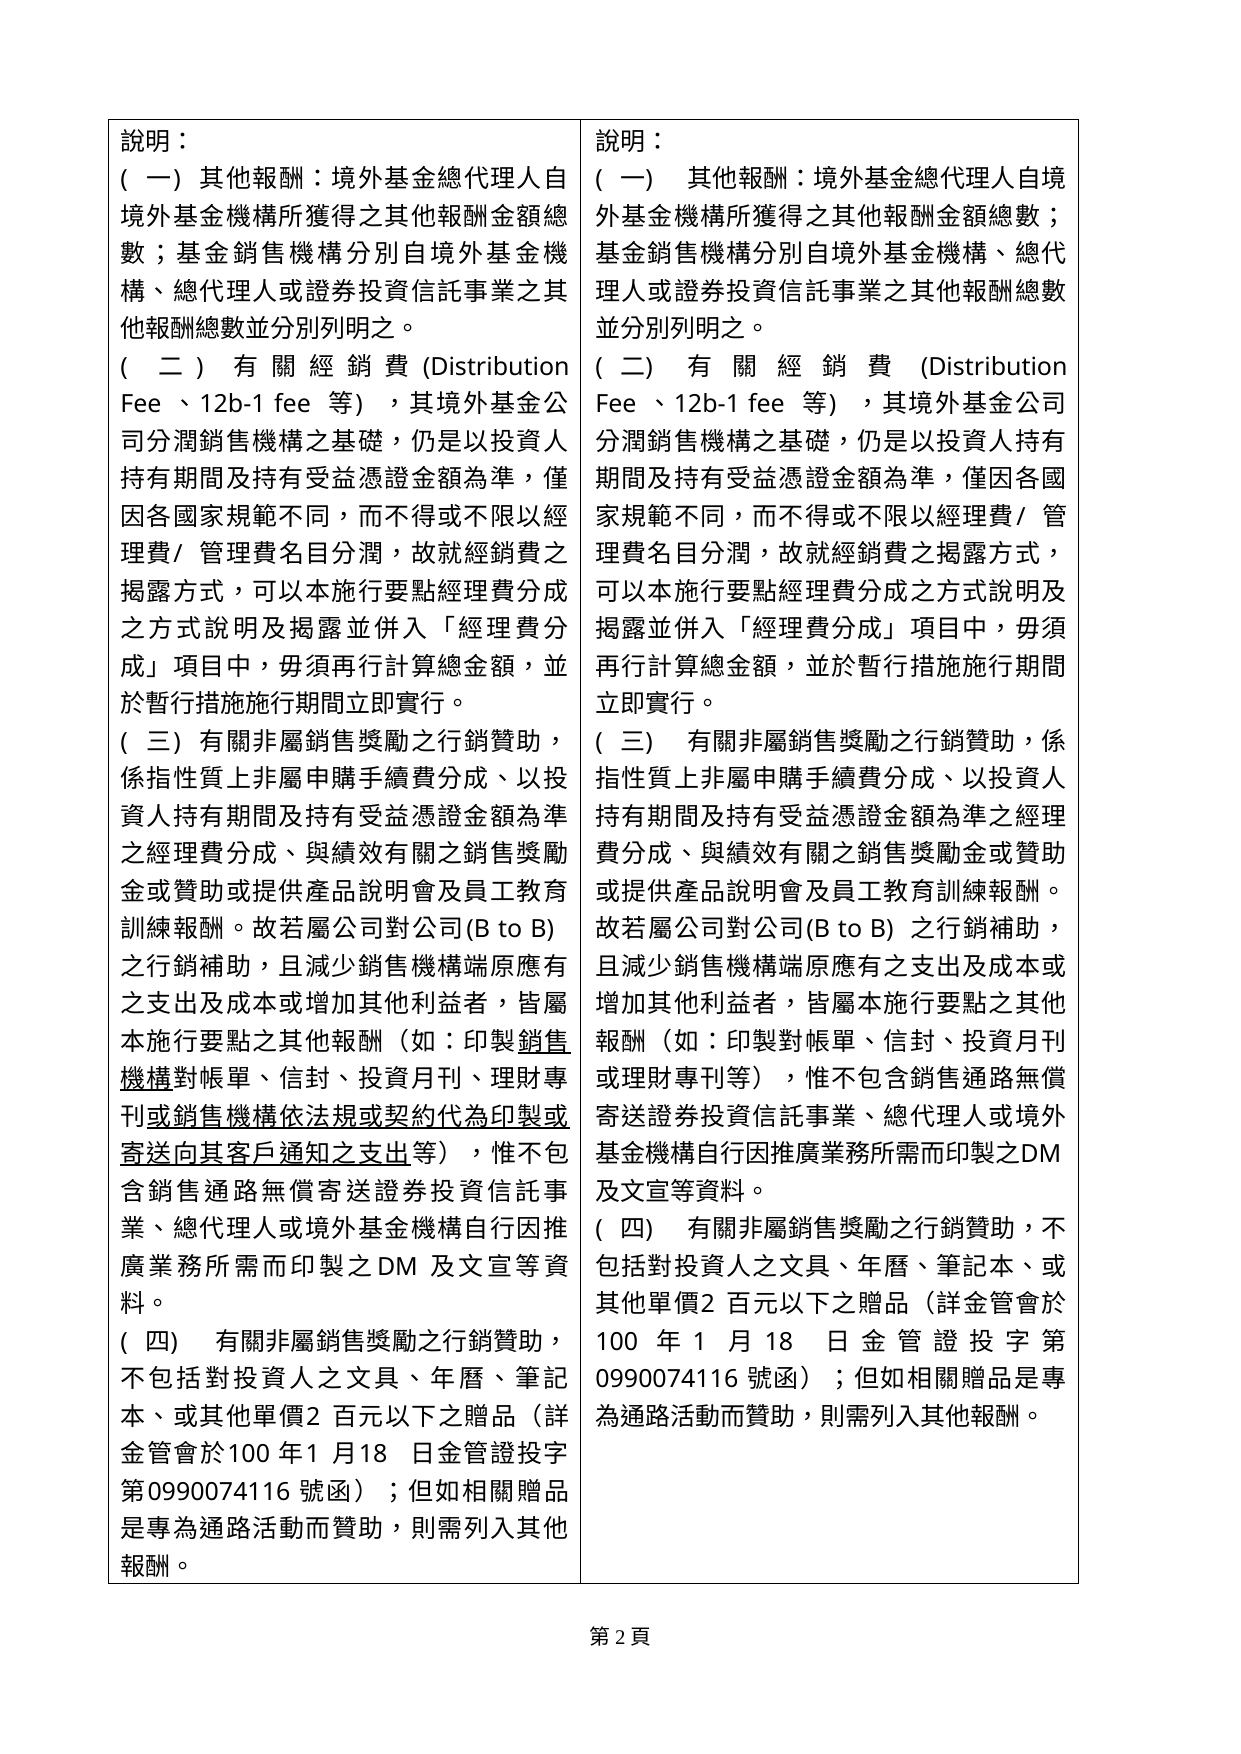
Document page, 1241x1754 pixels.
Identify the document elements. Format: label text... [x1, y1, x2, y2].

table_cell 說明： (一) 其他報酬：境外基金總代理人自境外基金機構所獲得之其他報酬金額總數；基金銷售機構分別自境外基金機構、總代理人或證券投資信託事業之其他報酬總數並分別列明之。 (二) 有關經銷費(Distribution Fee、12b-1 fee等)，其境外基金公司分潤銷售機構之基礎，仍是以投資人持有期間及持有受益憑證金額為準，僅因各國家規範不同，而不得或不限以經理費/管理費名目分潤，故就經銷費之揭露方式，可以本施行要點經理費分成之方式說明及揭露並併入「經理費分成」項目中，毋須再行計算總金額，並於暫行措施施行期間立即實行。 (三) 有關非屬銷售獎勵之行銷贊助，係指性質上非屬申購手續費分成、以投資人持有期間及持有受益憑證金額為準之經理費分成、與績效有關之銷售獎勵金或贊助或提供產品說明會及員工教育訓練報酬。故若屬公司對公司(B to B)之行銷補助，且減少銷售機構端原應有之支出及成本或增加其他利益者，皆屬本施行要點之其他報酬（如：印製對帳單、信封、投資月刊或理財專刊等），惟不包含銷售通路無償寄送證券投資信託事業、總代理人或境外基金機構自行因推廣業務所需而印製之DM及文宣等資料。 (四) 有關非屬銷售獎勵之行銷贊助，不包括對投資人之文具、年曆、筆記本、或其他單價2百元以下之贈品（詳金管會於100年1月18日金管證投字第0990074116號函）；但如相關贈品是專為通路活動而贊助，則需列入其他報酬。 [581, 120, 1078, 1583]
table_cell 說明： (一)其他報酬：境外基金總代理人自境外基金機構所獲得之其他報酬金額總數；基金銷售機構分別自境外基金機構、總代理人或證券投資信託事業之其他報酬總數並分別列明之。 (二)有關經銷費(Distribution Fee、12b-1 fee等)，其境外基金公司分潤銷售機構之基礎，仍是以投資人持有期間及持有受益憑證金額為準，僅因各國家規範不同，而不得或不限以經理費/管理費名目分潤，故就經銷費之揭露方式，可以本施行要點經理費分成之方式說明及揭露並併入「經理費分成」項目中，毋須再行計算總金額，並於暫行措施施行期間立即實行。 (三)有關非屬銷售獎勵之行銷贊助，係指性質上非屬申購手續費分成、以投資人持有期間及持有受益憑證金額為準之經理費分成、與績效有關之銷售獎勵金或贊助或提供產品說明會及員工教育訓練報酬。故若屬公司對公司(B to B)之行銷補助，且減少銷售機構端原應有之支出及成本或增加其他利益者，皆屬本施行要點之其他報酬（如：印製銷售機構對帳單、信封、投資月刊、理財專刊或銷售機構依法規或契約代為印製或寄送向其客戶通知之支出等），惟不包含銷售通路無償寄送證券投資信託事業、總代理人或境外基金機構自行因推廣業務所需而印製之DM及文宣等資料。 (四) 有關非屬銷售獎勵之行銷贊助，不包括對投資人之文具、年曆、筆記本、或其他單價2百元以下之贈品（詳金管會於100年1月18日金管證投字第0990074116號函）；但如相關贈品是專為通路活動而贊助，則需列入其他報酬。 [109, 120, 580, 1583]
